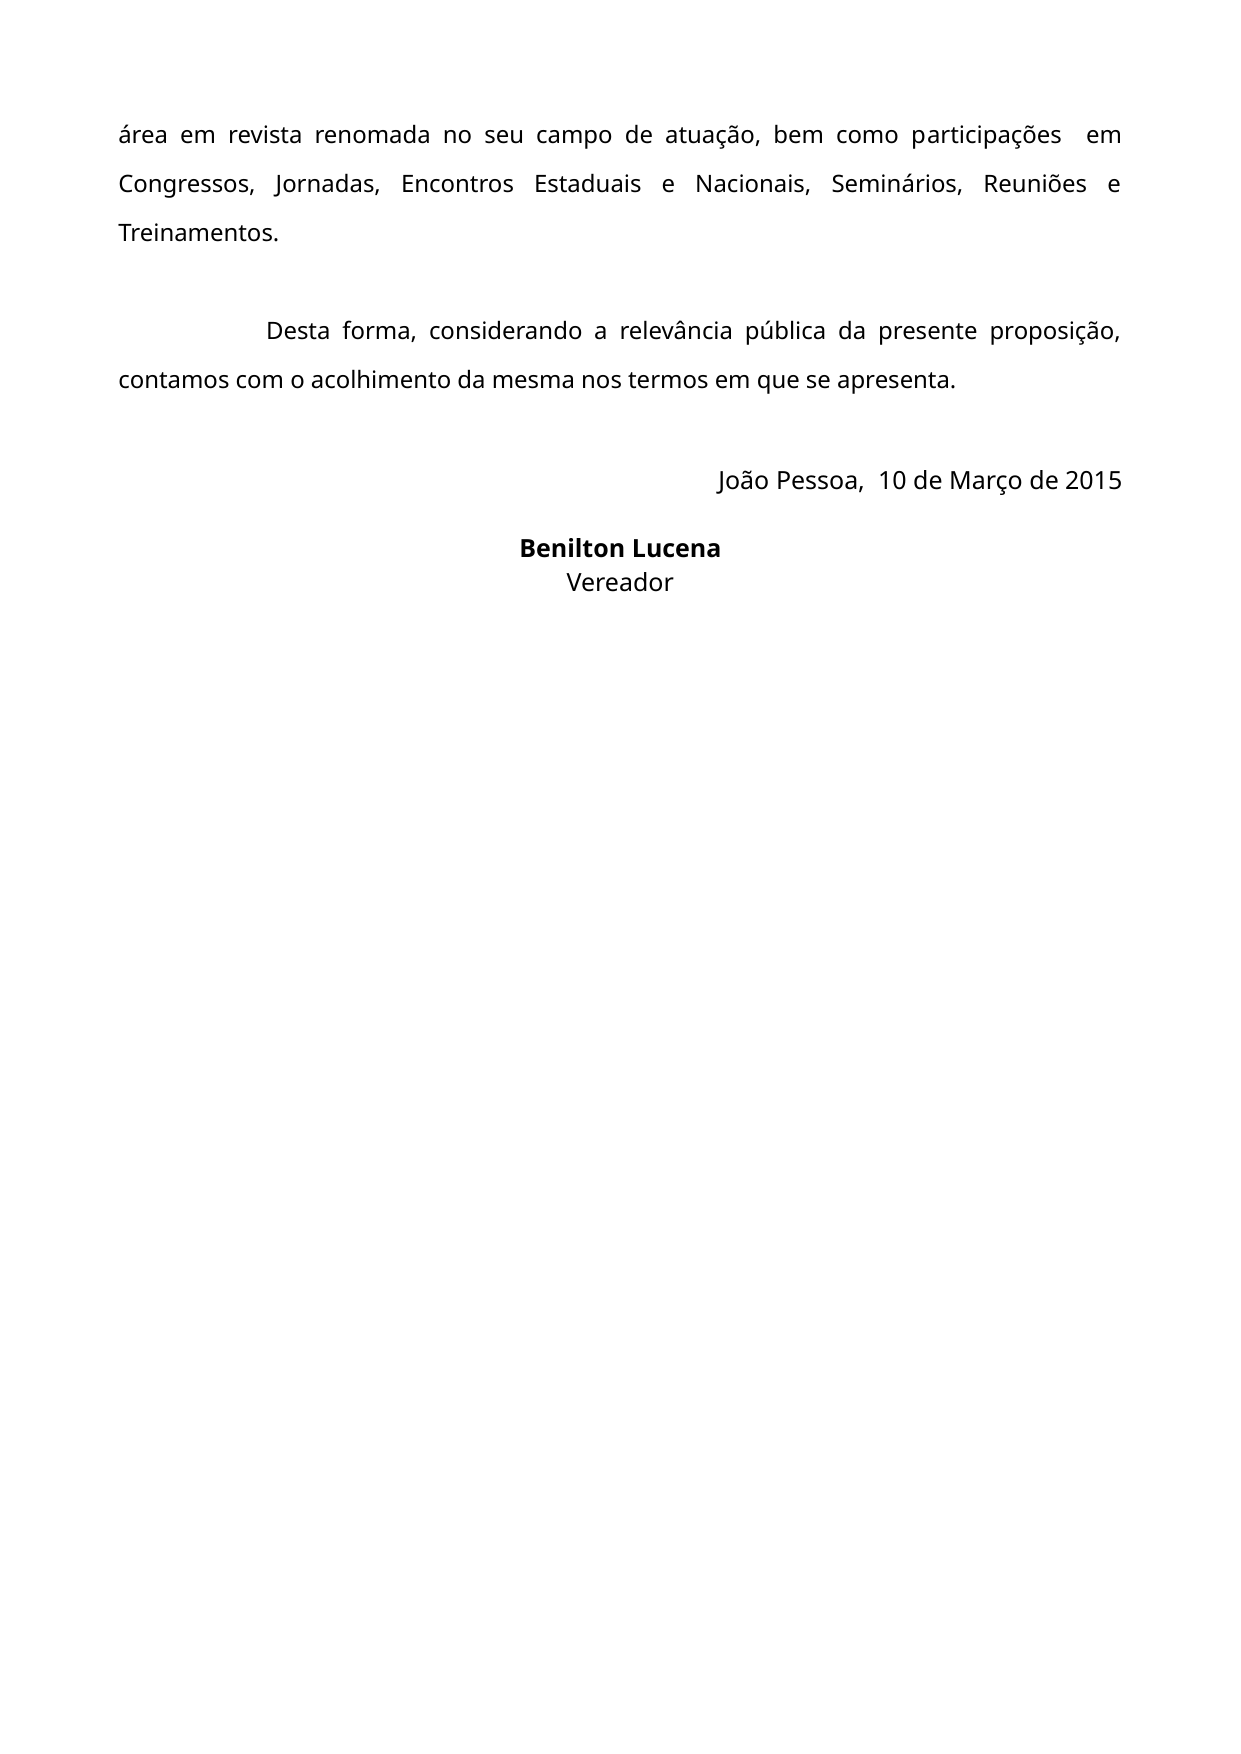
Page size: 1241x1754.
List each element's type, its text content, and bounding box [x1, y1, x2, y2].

text Desta forma, considerando a relevância pública da presente proposição, contamos com o acolhimento da mesma nos termos em que se apresenta. [118, 313, 1122, 395]
text João Pessoa, 10 de Março de 2015 [118, 462, 1122, 496]
text Vereador [118, 564, 1122, 598]
text Benilton Lucena [118, 530, 1122, 564]
text área em revista renomada no seu campo de atuação, bem como participações em Congressos, Jornadas, Encontros Estaduais e Nacionais, Seminários, Reuniões e Treinamentos. [118, 118, 1122, 248]
